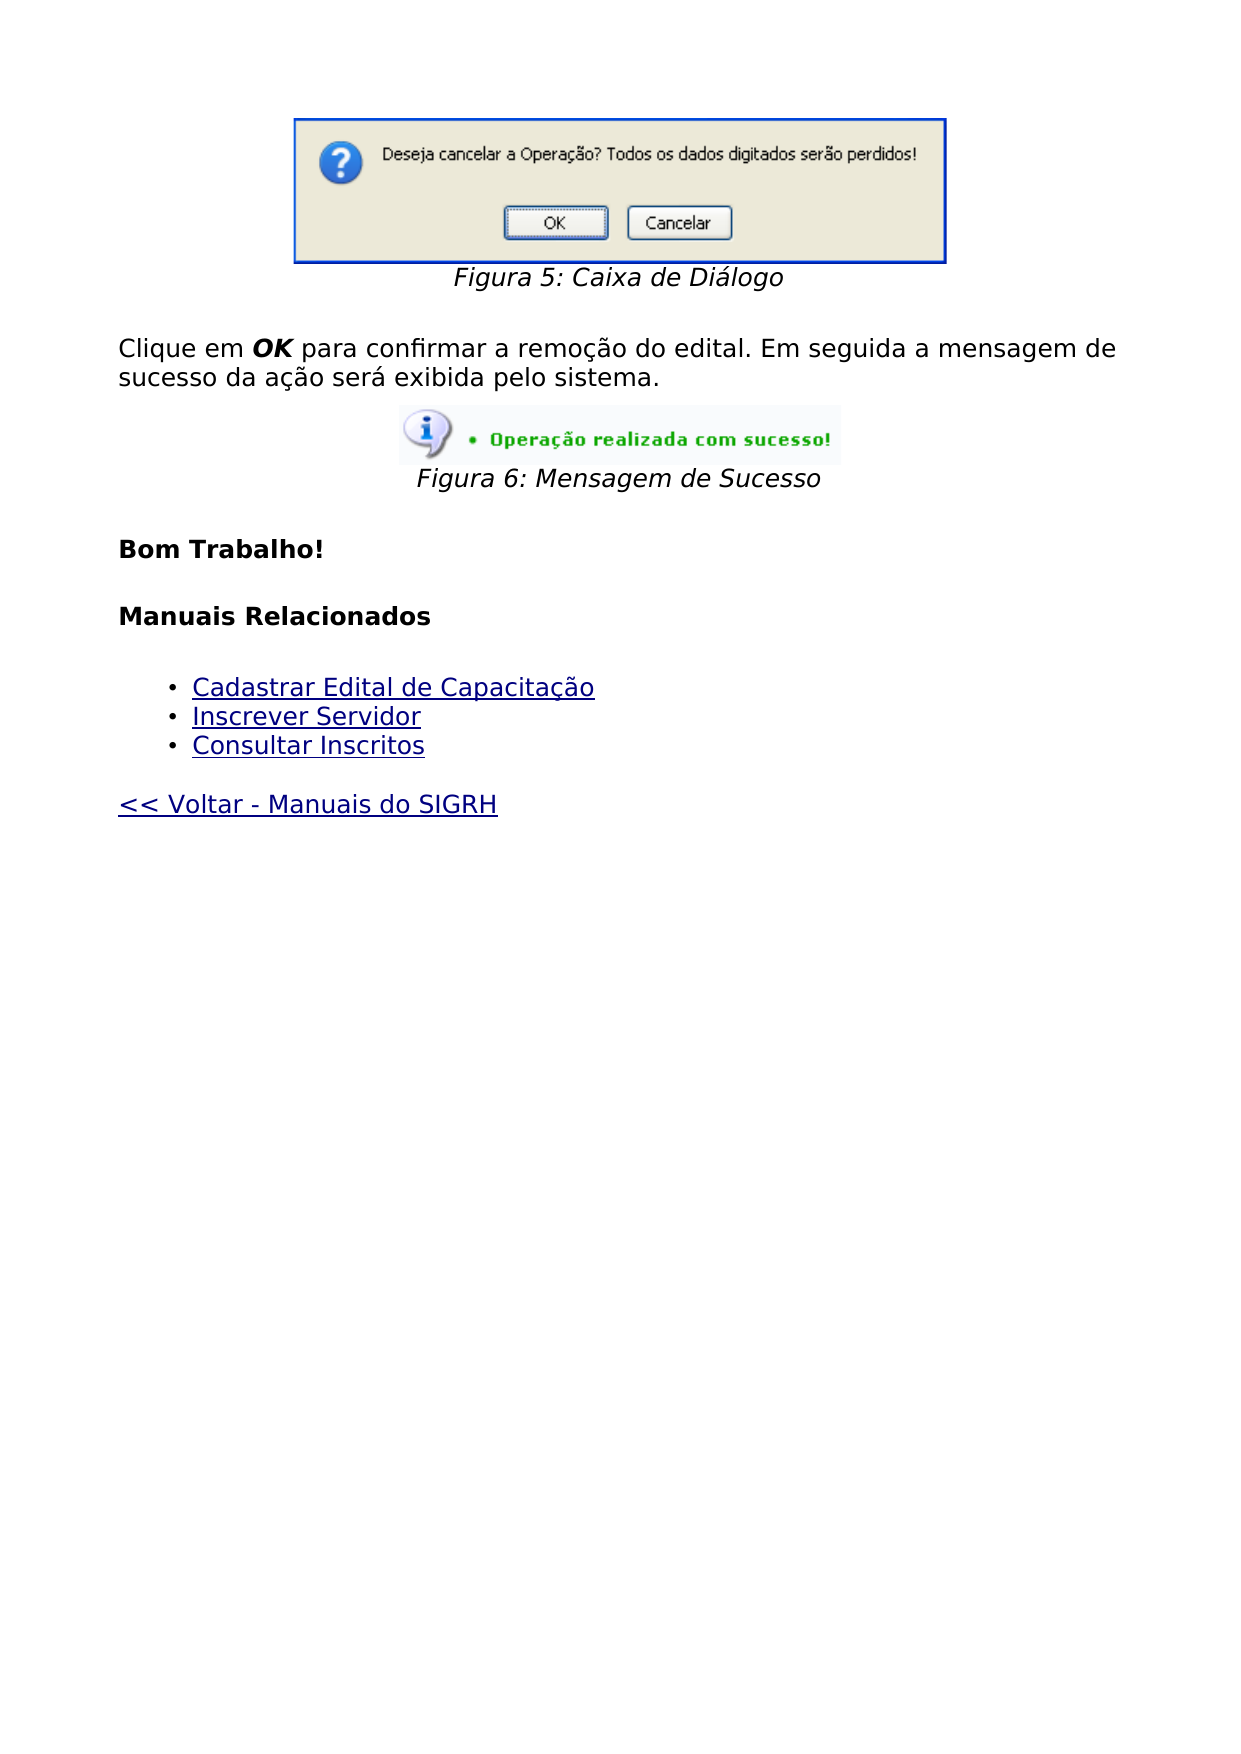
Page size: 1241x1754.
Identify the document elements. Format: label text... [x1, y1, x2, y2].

list Cadastrar Edital de Capacitação [177, 673, 1122, 702]
text Bom Trabalho! [118, 535, 1122, 564]
subtitle Manuais Relacionados [118, 602, 1122, 631]
picture [293, 118, 947, 264]
text Figura 5: Caixa de Diálogo [293, 264, 947, 293]
picture [399, 405, 842, 465]
text Clique em OK para confirmar a remoção do edital. Em seguida a mensagem de sucesso da ação será exibida pelo sistema. [118, 334, 1122, 393]
text << Voltar - Manuais do SIGRH [118, 790, 1122, 819]
list Inscrever Servidor [177, 702, 1122, 731]
list Consultar Inscritos [177, 731, 1122, 761]
text Figura 6: Mensagem de Sucesso [399, 465, 841, 494]
